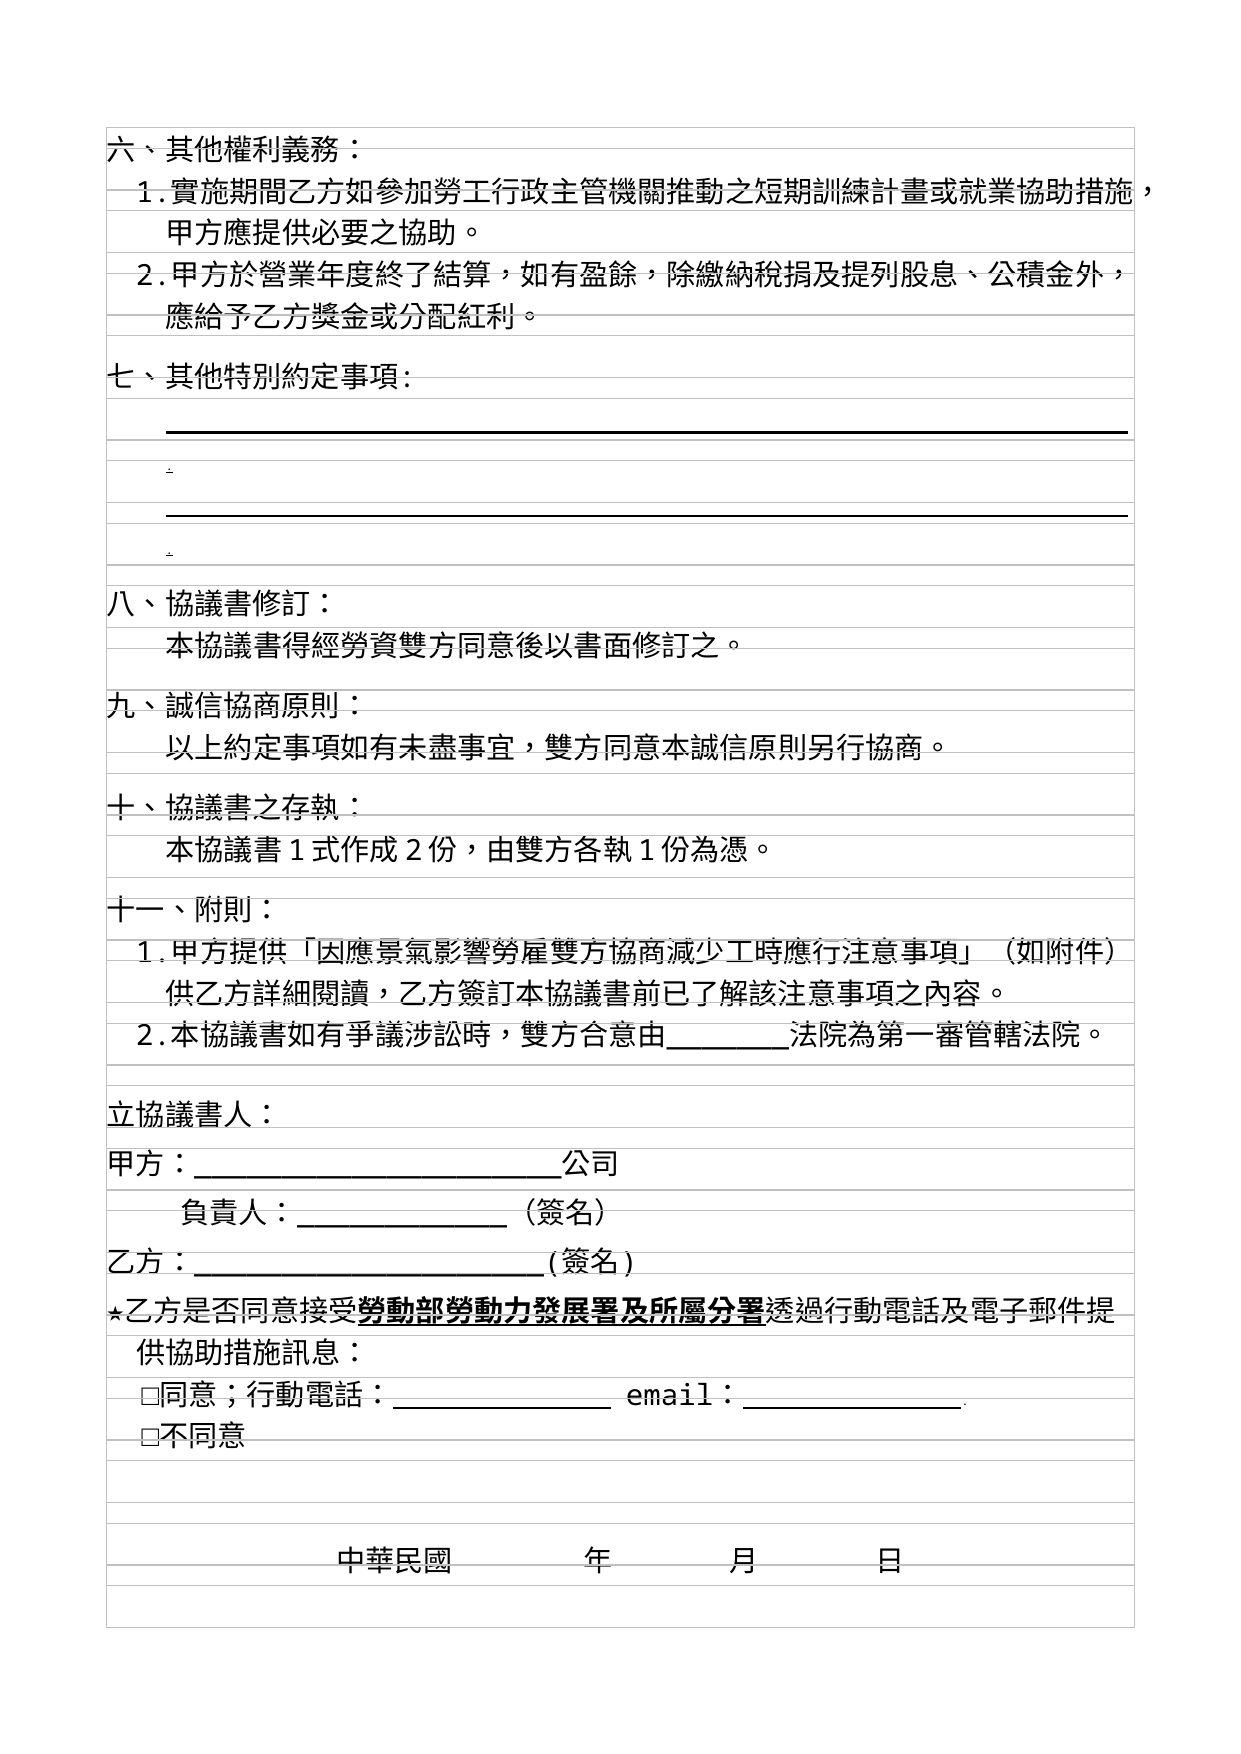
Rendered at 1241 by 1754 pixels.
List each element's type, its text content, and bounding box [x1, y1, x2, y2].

text 乙方：____________________(簽名) [111, 1253, 145, 1273]
text 乙方：____________________(簽名) [552, 1253, 602, 1273]
text 立協議書人： [107, 1092, 1134, 1127]
text 2.本協議書如有爭議涉訟時，雙方合意由_______法院為第一審管轄法院。 [136, 1024, 1134, 1054]
text 中華民國 年 月 日 [107, 1566, 1134, 1580]
text 1.實施期間乙方如參加勞工行政主管機關推動之短期訓練計畫或就業協助措施，甲方應提供必要之協助。 [136, 191, 1134, 210]
text 1.甲方提供「因應景氣影響勞雇雙方協商減少工時應行注意事項」（如附件）供乙方詳細閱讀，乙方簽訂本協議書前已了解該注意事項之內容。 [349, 941, 504, 960]
text ★乙方是否同意接受勞動部勞動力發展署及所屬分署透過行動電話及電子郵件提供協助措施訊息： [107, 1336, 1134, 1372]
text 2.甲方於營業年度終了結算，如有盈餘，除繳納稅捐及提列股息、公積金外，應給予乙方獎金或分配紅利。 [136, 274, 1134, 314]
text 九、誠信協商原則： [230, 691, 271, 710]
text 1.甲方提供「因應景氣影響勞雇雙方協商減少工時應行注意事項」（如附件）供乙方詳細閱讀，乙方簽訂本協議書前已了解該注意事項之內容。 [136, 1003, 1134, 1012]
text 負責人：____________（簽名） [107, 1191, 1134, 1210]
text 本協議書得經勞資雙方同意後以書面修訂之。 [165, 623, 1134, 627]
text ★乙方是否同意接受勞動部勞動力發展署及所屬分署透過行動電話及電子郵件提供協助措施訊息： [107, 1288, 1134, 1314]
text 乙方：____________________(簽名) [629, 1253, 1134, 1273]
text 中華民國 年 月 日 [428, 1550, 448, 1564]
text . [165, 524, 1134, 562]
text 以上約定事項如有未盡事宜，雙方同意本誠信原則另行協商。 [165, 725, 1134, 752]
text 1.甲方提供「因應景氣影響勞雇雙方協商減少工時應行注意事項」（如附件）供乙方詳細閱讀，乙方簽訂本協議書前已了解該注意事項之內容。 [787, 941, 859, 960]
text □同意；行動電話： email： . [107, 1399, 1134, 1413]
text 本協議書1式作成2份，由雙方各執1份為憑。 [165, 836, 1134, 869]
text □同意；行動電話： email： . [107, 1378, 1134, 1398]
text 十一、附則： [107, 899, 1134, 929]
text □不同意 [107, 1441, 1134, 1455]
text □同意；行動電話： email： . [107, 1372, 1134, 1377]
text [165, 441, 1134, 460]
text [136, 1012, 1134, 1023]
text 1.甲方提供「因應景氣影響勞雇雙方協商減少工時應行注意事項」（如附件）供乙方詳細閱讀，乙方簽訂本協議書前已了解該注意事項之內容。 [916, 941, 1010, 960]
text □不同意 [142, 1430, 157, 1439]
text 九、誠信協商原則： [107, 691, 228, 710]
text 本協議書得經勞資雙方同意後以書面修訂之。 [165, 649, 1134, 664]
text 六、其他權利義務： [107, 149, 1134, 169]
text [107, 1141, 1134, 1148]
text 乙方：____________________(簽名) [107, 1239, 1134, 1252]
text 乙方：____________________(簽名) [107, 1274, 1134, 1281]
text 七、其他特別約定事項: [107, 378, 1134, 396]
text 甲方：_____________________公司 [107, 1149, 1134, 1182]
text 1.實施期間乙方如參加勞工行政主管機關推動之短期訓練計畫或就業協助措施，甲方應提供必要之協助。 [136, 169, 1134, 189]
text 1.甲方提供「因應景氣影響勞雇雙方協商減少工時應行注意事項」（如附件）供乙方詳細閱讀，乙方簽訂本協議書前已了解該注意事項之內容。 [136, 929, 1134, 939]
text 九、誠信協商原則： [107, 711, 1134, 725]
text 1.實施期間乙方如參加勞工行政主管機關推動之短期訓練計畫或就業協助措施，甲方應提供必要之協助。 [136, 211, 1134, 252]
text 九、誠信協商原則： [267, 691, 1134, 710]
text 中華民國 年 月 日 [107, 1538, 1134, 1564]
text 2.甲方於營業年度終了結算，如有盈餘，除繳納稅捐及提列股息、公積金外，應給予乙方獎金或分配紅利。 [136, 316, 1134, 335]
text [165, 827, 1134, 835]
text [107, 1128, 1134, 1133]
text [107, 887, 1134, 898]
text . [165, 461, 1134, 479]
text 九、誠信協商原則： [107, 683, 1134, 689]
text [165, 399, 1134, 439]
text [107, 581, 1134, 585]
text 1.甲方提供「因應景氣影響勞雇雙方協商減少工時應行注意事項」（如附件）供乙方詳細閱讀，乙方簽訂本協議書前已了解該注意事項之內容。 [136, 961, 1134, 1002]
text 以上約定事項如有未盡事宜，雙方同意本誠信原則另行協商。 [165, 753, 1134, 767]
text [165, 503, 1134, 523]
text 本協議書得經勞資雙方同意後以書面修訂之。 [165, 628, 1134, 648]
text 2.甲方於營業年度終了結算，如有盈餘，除繳納稅捐及提列股息、公積金外，應給予乙方獎金或分配紅利。 [136, 253, 1134, 273]
text □不同意 [107, 1413, 1134, 1439]
text 十、協議書之存執： [107, 785, 1134, 814]
text 乙方：____________________(簽名) [147, 1253, 552, 1273]
text □不同意 [193, 1425, 212, 1439]
text 七、其他特別約定事項: [107, 354, 1134, 377]
text ★乙方是否同意接受勞動部勞動力發展署及所屬分署透過行動電話及電子郵件提供協助措施訊息： [107, 1316, 1134, 1335]
text 負責人：____________（簽名） [107, 1211, 1134, 1232]
text [165, 479, 1134, 502]
text 十、協議書之存執： [107, 816, 1134, 827]
text 六、其他權利義務： [107, 128, 1134, 148]
text 八、協議書修訂： [107, 586, 1134, 623]
